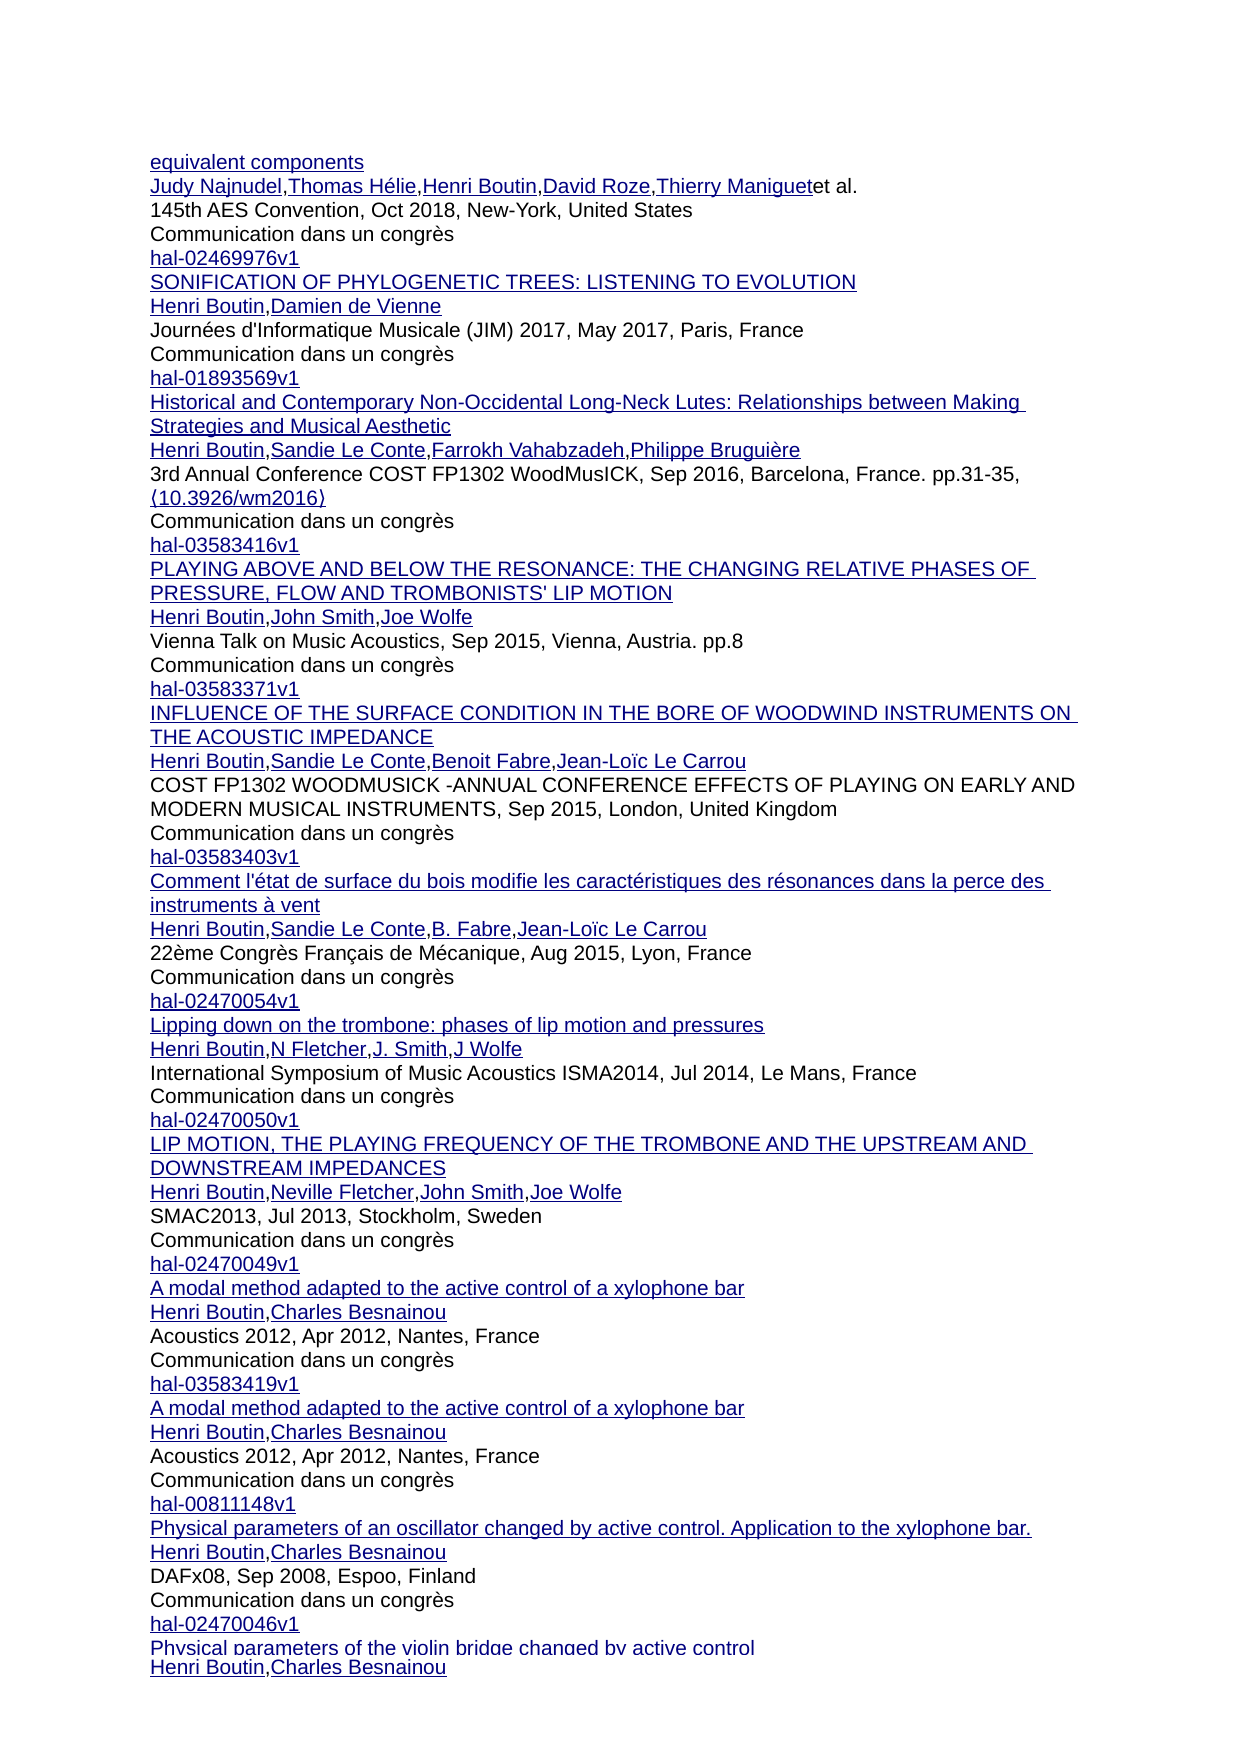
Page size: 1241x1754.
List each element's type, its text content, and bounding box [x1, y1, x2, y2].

table_cell Comment l'état de surface du bois modifie les caractéristiques des résonances dans la perce des instruments à vent Henri Boutin,Sandie Le Conte,B. Fabre,Jean-Loïc Le Carrou 22ème Congrès Français de Mécanique, Aug 2015, Lyon, France Communication dans un congrès hal-02470054v1 [150, 869, 1090, 1012]
table_cell Historical and Contemporary Non-Occidental Long-Neck Lutes: Relationships between Making Strategies and Musical Aesthetic Henri Boutin,Sandie Le Conte,Farrokh Vahabzadeh,Philippe Bruguière 3rd Annual Conference COST FP1302 WoodMusICK, Sep 2016, Barcelona, France. pp.31-35, ⟨10.3926/wm2016⟩ Communication dans un congrès hal-03583416v1 [150, 390, 1090, 557]
table_cell Analog circuits and Port-Hamiltonian realizability issues: a resolution method for simulations via equivalent components Judy Najnudel,Thomas Hélie,Henri Boutin,David Roze,Thierry Maniguetet al. 145th AES Convention, Oct 2018, New-York, United States Communication dans un congrès hal-02469976v1 [150, 150, 1090, 270]
table_cell PLAYING ABOVE AND BELOW THE RESONANCE: THE CHANGING RELATIVE PHASES OF PRESSURE, FLOW AND TROMBONISTS' LIP MOTION Henri Boutin,John Smith,Joe Wolfe Vienna Talk on Music Acoustics, Sep 2015, Vienna, Austria. pp.8 Communication dans un congrès hal-03583371v1 [150, 557, 1090, 701]
table_cell INFLUENCE OF THE SURFACE CONDITION IN THE BORE OF WOODWIND INSTRUMENTS ON THE ACOUSTIC IMPEDANCE Henri Boutin,Sandie Le Conte,Benoit Fabre,Jean-Loïc Le Carrou COST FP1302 WOODMUSICK -ANNUAL CONFERENCE EFFECTS OF PLAYING ON EARLY AND MODERN MUSICAL INSTRUMENTS, Sep 2015, London, United Kingdom Communication dans un congrès hal-03583403v1 [150, 701, 1090, 869]
table_cell LIP MOTION, THE PLAYING FREQUENCY OF THE TROMBONE AND THE UPSTREAM AND DOWNSTREAM IMPEDANCES Henri Boutin,Neville Fletcher,John Smith,Joe Wolfe SMAC2013, Jul 2013, Stockholm, Sweden Communication dans un congrès hal-02470049v1 [150, 1132, 1090, 1276]
table_cell A modal method adapted to the active control of a xylophone bar Henri Boutin,Charles Besnainou Acoustics 2012, Apr 2012, Nantes, France Communication dans un congrès hal-03583419v1 [150, 1276, 1090, 1396]
table_cell SONIFICATION OF PHYLOGENETIC TREES: LISTENING TO EVOLUTION Henri Boutin,Damien de Vienne Journées d'Informatique Musicale (JIM) 2017, May 2017, Paris, France Communication dans un congrès hal-01893569v1 [150, 270, 1090, 389]
table_cell Physical parameters of the violin bridge changed by active control Henri Boutin,Charles Besnainou [150, 1635, 1090, 1679]
table_cell A modal method adapted to the active control of a xylophone bar Henri Boutin,Charles Besnainou Acoustics 2012, Apr 2012, Nantes, France Communication dans un congrès hal-00811148v1 [150, 1396, 1090, 1516]
table_cell Lipping down on the trombone: phases of lip motion and pressures Henri Boutin,N Fletcher,J. Smith,J Wolfe International Symposium of Music Acoustics ISMA2014, Jul 2014, Le Mans, France Communication dans un congrès hal-02470050v1 [150, 1013, 1090, 1132]
table_cell Physical parameters of an oscillator changed by active control. Application to the xylophone bar. Henri Boutin,Charles Besnainou DAFx08, Sep 2008, Espoo, Finland Communication dans un congrès hal-02470046v1 [150, 1516, 1090, 1635]
